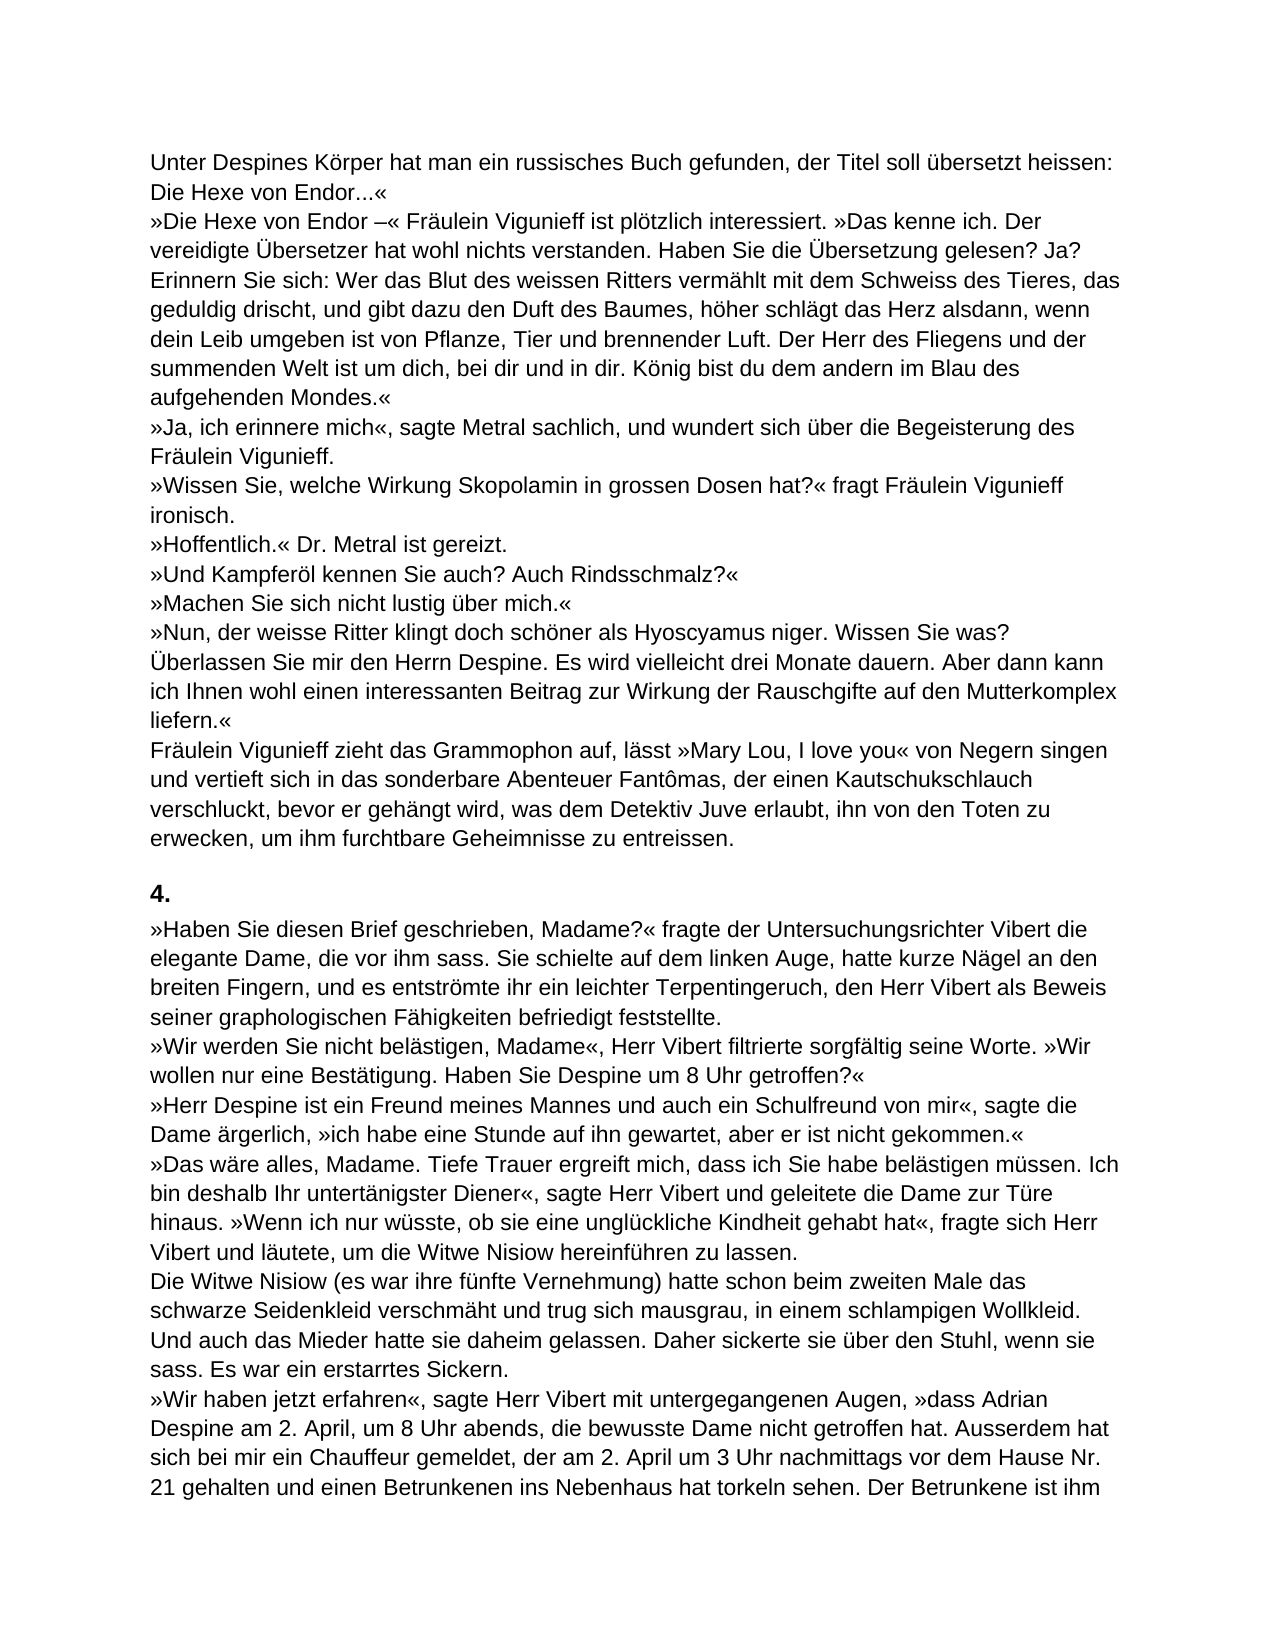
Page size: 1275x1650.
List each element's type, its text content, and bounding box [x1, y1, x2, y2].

text Unter Despines Körper hat man ein russisches Buch gefunden, der Titel soll übersetzt heissen: Die Hexe von Endor...« [150, 150, 1125, 205]
text »Wir haben jetzt erfahren«, sagte Herr Vibert mit untergegangenen Augen, »dass Adrian Despine am 2. April, um 8 Uhr abends, die bewusste Dame nicht getroffen hat. Ausserdem hat sich bei mir ein Chauffeur gemeldet, der am 2. April um 3 Uhr nachmittags vor dem Hause Nr. 21 gehalten und einen Betrunkenen ins Nebenhaus hat torkeln sehen. Der Betrunkene ist ihm [150, 1386, 1125, 1500]
text »Und Kampferöl kennen Sie auch? Auch Rindsschmalz?« [150, 561, 1125, 587]
text »Machen Sie sich nicht lustig über mich.« [150, 591, 1125, 616]
text »Herr Despine ist ein Freund meines Mannes und auch ein Schulfreund von mir«, sagte die Dame ärgerlich, »ich habe eine Stunde auf ihn gewartet, aber er ist nicht gekommen.« [150, 1092, 1125, 1147]
text »Ja, ich erinnere mich«, sagte Metral sachlich, und wundert sich über die Begeisterung des Fräulein Vigunieff. [150, 414, 1125, 469]
text »Die Hexe von Endor –« Fräulein Vigunieff ist plötzlich interessiert. »Das kenne ich. Der vereidigte Übersetzer hat wohl nichts verstanden. Haben Sie die Übersetzung gelesen? Ja? Erinnern Sie sich: Wer das Blut des weissen Ritters vermählt mit dem Schweiss des Tieres, das geduldig drischt, und gibt dazu den Duft des Baumes, höher schlägt das Herz alsdann, wenn dein Leib umgeben ist von Pflanze, Tier und brennender Luft. Der Herr des Fliegens und der summenden Welt ist um dich, bei dir und in dir. König bist du dem andern im Blau des aufgehenden Mondes.« [150, 209, 1125, 411]
text »Wir werden Sie nicht belästigen, Madame«, Herr Vibert filtrierte sorgfältig seine Worte. »Wir wollen nur eine Bestätigung. Haben Sie Despine um 8 Uhr getroffen?« [150, 1034, 1125, 1089]
text »Wissen Sie, welche Wirkung Skopolamin in grossen Dosen hat?« fragt Fräulein Vigunieff ironisch. [150, 473, 1125, 528]
text »Nun, der weisse Ritter klingt doch schöner als Hyoscyamus niger. Wissen Sie was? Überlassen Sie mir den Herrn Despine. Es wird vielleicht drei Monate dauern. Aber dann kann ich Ihnen wohl einen interessanten Beitrag zur Wirkung der Rauschgifte auf den Mutterkomplex liefern.« [150, 620, 1125, 734]
text Die Witwe Nisiow (es war ihre fünfte Vernehmung) hatte schon beim zweiten Male das schwarze Seidenkleid verschmäht und trug sich mausgrau, in einem schlampigen Wollkleid. Und auch das Mieder hatte sie daheim gelassen. Daher sickerte sie über den Stuhl, wenn sie sass. Es war ein erstarrtes Sickern. [150, 1269, 1125, 1382]
text »Hoffentlich.« Dr. Metral ist gereizt. [150, 532, 1125, 557]
text »Das wäre alles, Madame. Tiefe Trauer ergreift mich, dass ich Sie habe belästigen müssen. Ich bin deshalb Ihr untertänigster Diener«, sagte Herr Vibert und geleitete die Dame zur Türe hinaus. »Wenn ich nur wüsste, ob sie eine unglückliche Kindheit gehabt hat«, fragte sich Herr Vibert und läutete, um die Witwe Nisiow hereinführen zu lassen. [150, 1151, 1125, 1265]
text Fräulein Vigunieff zieht das Grammophon auf, lässt »Mary Lou, I love you« von Negern singen und vertieft sich in das sonderbare Abenteuer Fantômas, der einen Kautschukschlauch verschluckt, bevor er gehängt wird, was dem Detektiv Juve erlaubt, ihn von den Toten zu erwecken, um ihm furchtbare Geheimnisse zu entreissen. [150, 737, 1125, 851]
subtitle 4. [150, 880, 1125, 908]
text »Haben Sie diesen Brief geschrieben, Madame?« fragte der Untersuchungsrichter Vibert die elegante Dame, die vor ihm sass. Sie schielte auf dem linken Auge, hatte kurze Nägel an den breiten Fingern, und es entströmte ihr ein leichter Terpentingeruch, den Herr Vibert als Beweis seiner graphologischen Fähigkeiten befriedigt feststellte. [150, 916, 1125, 1030]
